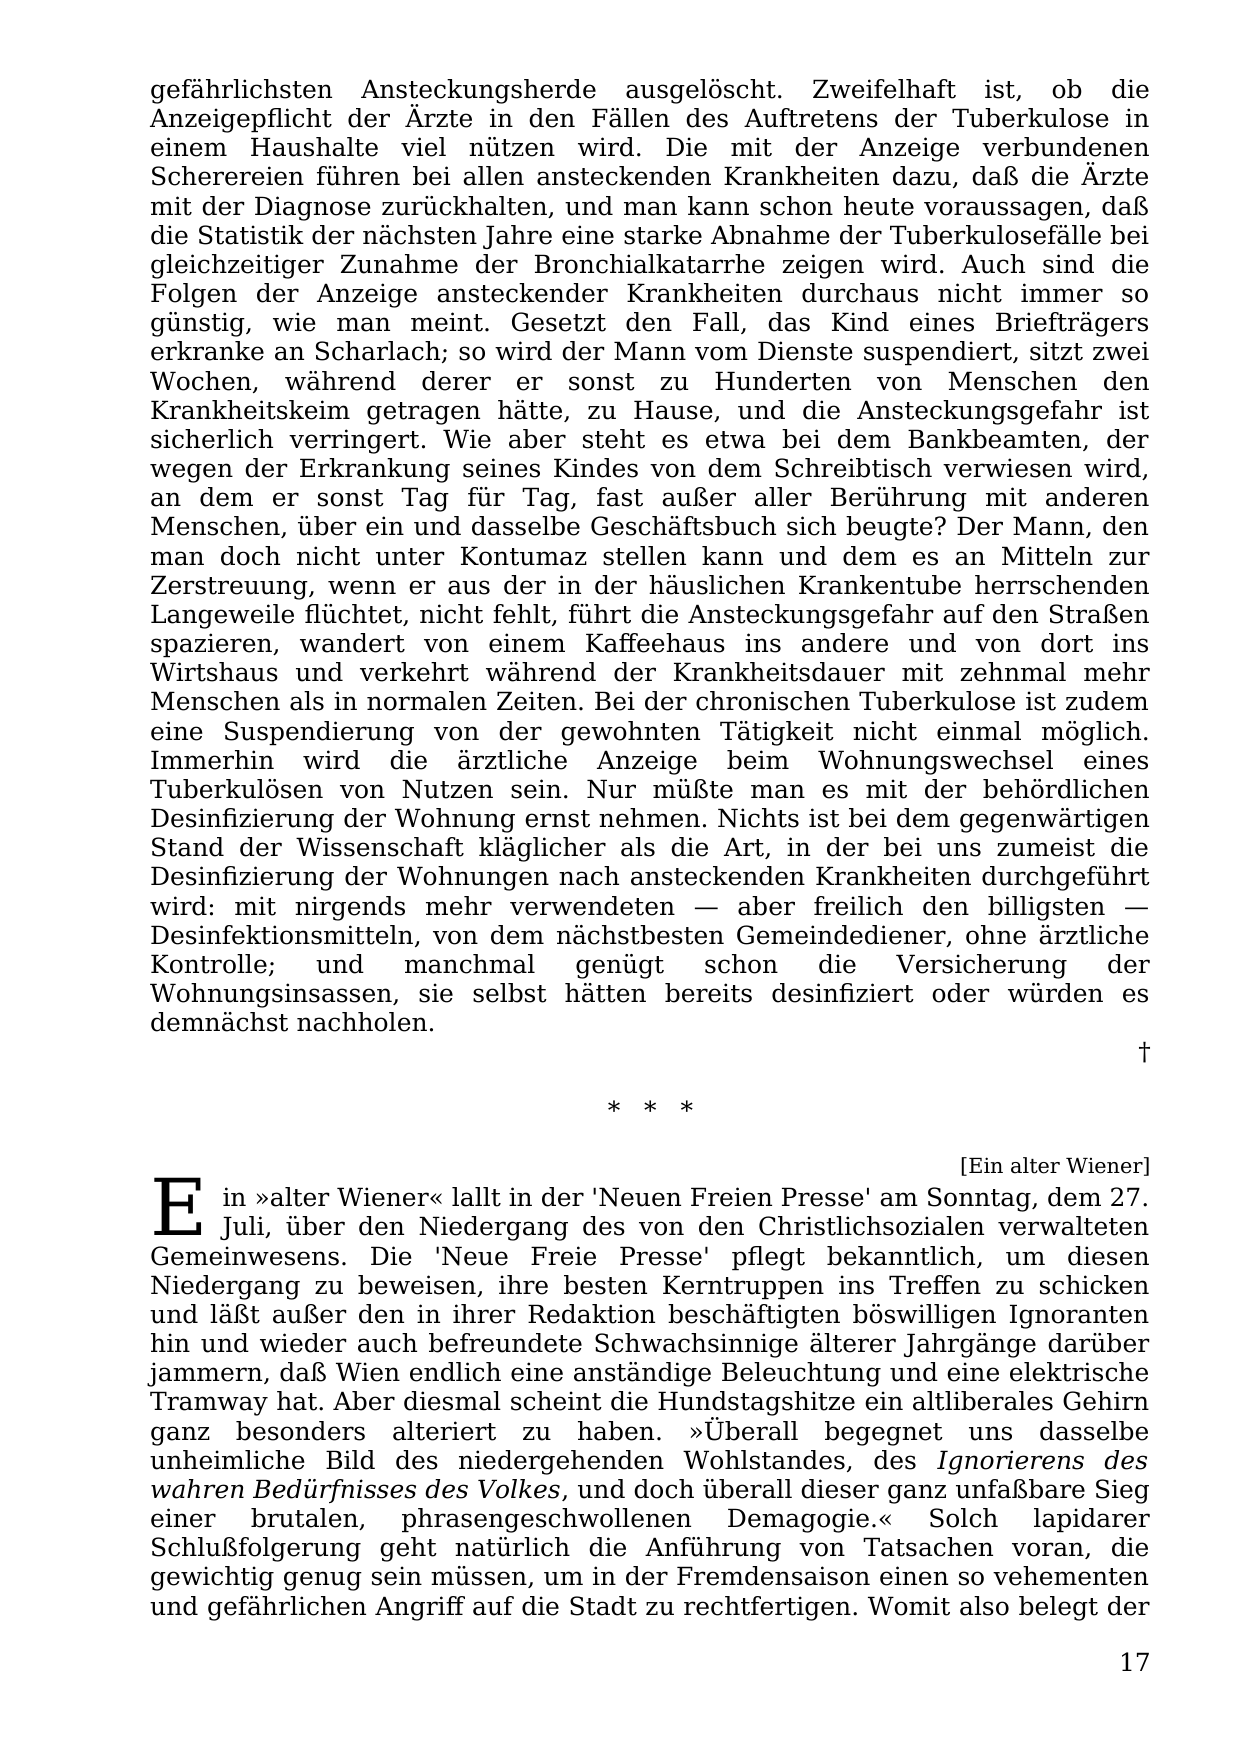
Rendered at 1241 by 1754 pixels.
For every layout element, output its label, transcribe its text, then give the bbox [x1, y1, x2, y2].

text gefährlichsten Ansteckungsherde ausgelöscht. Zweifelhaft ist, ob die Anzeigepflicht der Ärzte in den Fällen des Auftretens der Tuberkulose in einem Haushalte viel nützen wird. Die mit der Anzeige verbundenen Scherereien führen bei allen ansteckenden Krankheiten dazu, daß die Ärzte mit der Diagnose zurückhalten, und man kann schon heute voraussagen, daß die Statistik der nächsten Jahre eine starke Abnahme der Tuberkulosefälle bei gleichzeitiger Zunahme der Bronchialkatarrhe zeigen wird. Auch sind die Folgen der Anzeige ansteckender Krankheiten durchaus nicht immer so günstig, wie man meint. Gesetzt den Fall, das Kind eines Briefträgers erkranke an Scharlach; so wird der Mann vom Dienste suspendiert, sitzt zwei Wochen, während derer er sonst zu Hunderten von Menschen den Krankheitskeim getragen hätte, zu Hause, und die Ansteckungsgefahr ist sicherlich verringert. Wie aber steht es etwa bei dem Bankbeamten, der wegen der Erkrankung seines Kindes von dem Schreibtisch verwiesen wird, an dem er sonst Tag für Tag, fast außer aller Berührung mit anderen Menschen, über ein und dasselbe Geschäftsbuch sich beugte? Der Mann, den man doch nicht unter Kontumaz stellen kann und dem es an Mitteln zur Zerstreuung, wenn er aus der in der häuslichen Krankentube herrschenden Langeweile flüchtet, nicht fehlt, führt die Ansteckungsgefahr auf den Straßen spazieren, wandert von einem Kaffeehaus ins andere und von dort ins Wirtshaus und verkehrt während der Krankheitsdauer mit zehnmal mehr Menschen als in normalen Zeiten. Bei der chronischen Tuberkulose ist zudem eine Suspendierung von der gewohnten Tätigkeit nicht einmal möglich. Immerhin wird die ärztliche Anzeige beim Wohnungswechsel eines Tuberkulösen von Nutzen sein. Nur müßte man es mit der behördlichen Desinfizierung der Wohnung ernst nehmen. Nichts ist bei dem gegenwärtigen Stand der Wissenschaft kläglicher als die Art, in der bei uns zumeist die Desinfizierung der Wohnungen nach ansteckenden Krankheiten durchgeführt wird: mit nirgends mehr verwendeten — aber freilich den billigsten — Desinfektionsmitteln, von dem nächstbesten Gemeindediener, ohne ärztliche Kontrolle; und manchmal genügt schon die Versicherung der Wohnungsinsassen, sie selbst hätten bereits desinfiziert oder würden es demnächst nachholen. [150, 75, 1151, 1037]
text Ein »alter Wiener« lallt in der 'Neuen Freien Presse' am Sonntag, dem 27. Juli, über den Niedergang des von den Christlichsozialen verwalteten Gemeinwesens. Die 'Neue Freie Presse' pflegt bekanntlich, um diesen Niedergang zu beweisen, ihre besten Kerntruppen ins Treffen zu schicken und läßt außer den in ihrer Redaktion beschäftigten böswilligen Ignoranten hin und wieder auch befreundete Schwachsinnige älterer Jahrgänge darüber jammern, daß Wien endlich eine anständige Beleuchtung und eine elektrische Tramway hat. Aber diesmal scheint die Hundstagshitze ein altliberales Gehirn ganz besonders alteriert zu haben. »Überall begegnet uns dasselbe unheimliche Bild des niedergehenden Wohlstandes, des Ignorierens des wahren Bedürfnisses des Volkes, und doch überall dieser ganz unfaßbare Sieg einer brutalen, phrasengeschwollenen Demagogie.« Solch lapidarer Schlußfolgerung geht natürlich die Anführung von Tatsachen voran, die gewichtig genug sein müssen, um in der Fremdensaison einen so vehementen und gefährlichen Angriff auf die Stadt zu rechtfertigen. Womit also belegt der [150, 1178, 1151, 1621]
text † [150, 1037, 1151, 1067]
text [Ein alter Wiener] [150, 1154, 1151, 1178]
text * * * [150, 1096, 1151, 1125]
